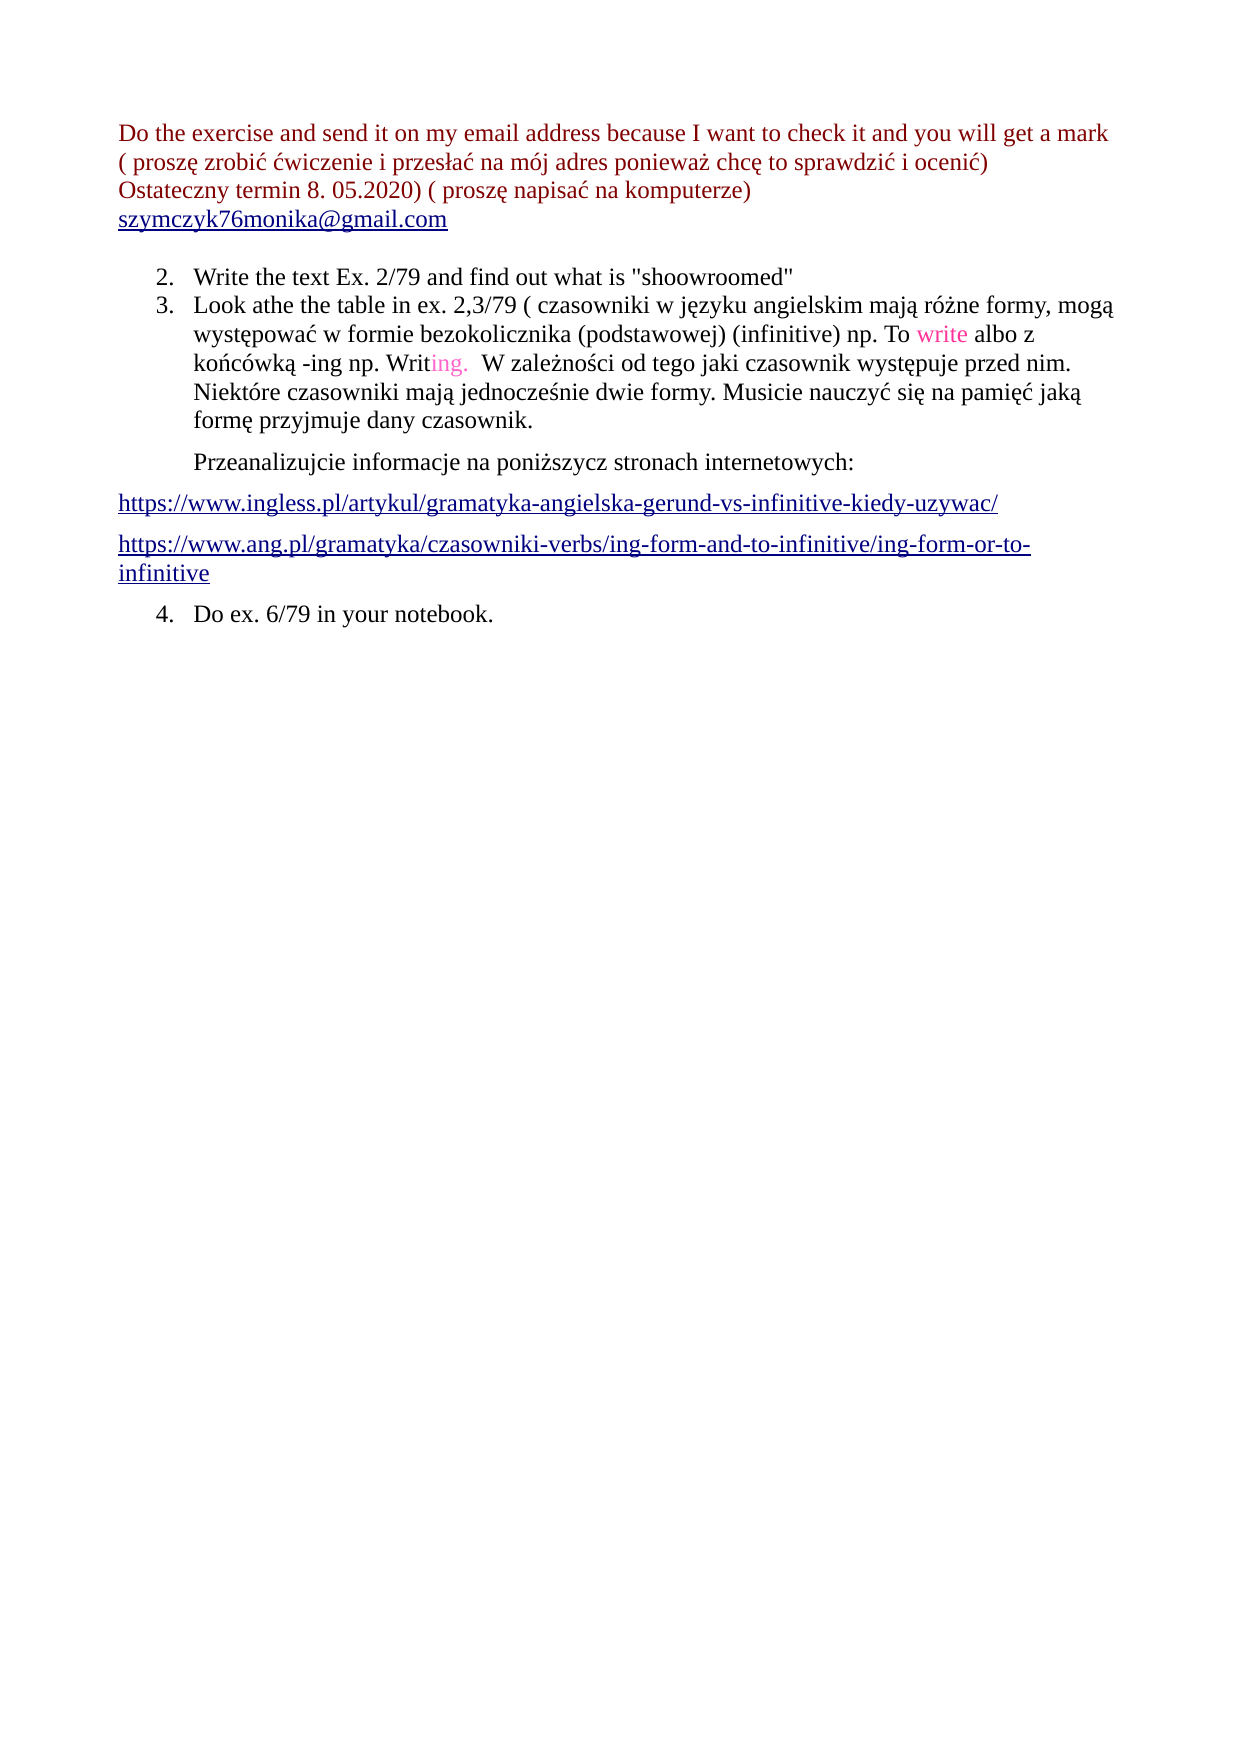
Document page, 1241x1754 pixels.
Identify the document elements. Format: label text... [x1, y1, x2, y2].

text ( proszę zrobić ćwiczenie i przesłać na mój adres ponieważ chcę to sprawdzić i ocenić) [118, 147, 1122, 176]
list Write the text Ex. 2/79 and find out what is "shoowroomed" [156, 262, 1122, 291]
list Przeanalizujcie informacje na poniższycz stronach internetowych: [156, 447, 1122, 476]
text https://www.ingless.pl/artykul/gramatyka-angielska-gerund-vs-infinitive-kiedy-uzywac/ [118, 488, 1122, 517]
list Do ex. 6/79 in your notebook. [156, 599, 1122, 628]
text https://www.ang.pl/gramatyka/czasowniki-verbs/ing-form-and-to-infinitive/ing-form-or-to-infinitive [118, 529, 1122, 587]
text Ostateczny termin 8. 05.2020) ( proszę napisać na komputerze) [118, 176, 1122, 204]
text szymczyk76monika@gmail.com [118, 204, 1122, 233]
text Do the exercise and send it on my email address because I want to check it and you will get a mark [118, 118, 1122, 147]
list Look athe the table in ex. 2,3/79 ( czasowniki w języku angielskim mają różne formy, mogą występować w formie bezokolicznika (podstawowej) (infinitive) np. To write albo z końcówką -ing np. Writing. W zależności od tego jaki czasownik występuje przed nim. Niektóre czasowniki mają jednocześnie dwie formy. Musicie nauczyć się na pamięć jaką formę przyjmuje dany czasownik. [156, 291, 1122, 434]
